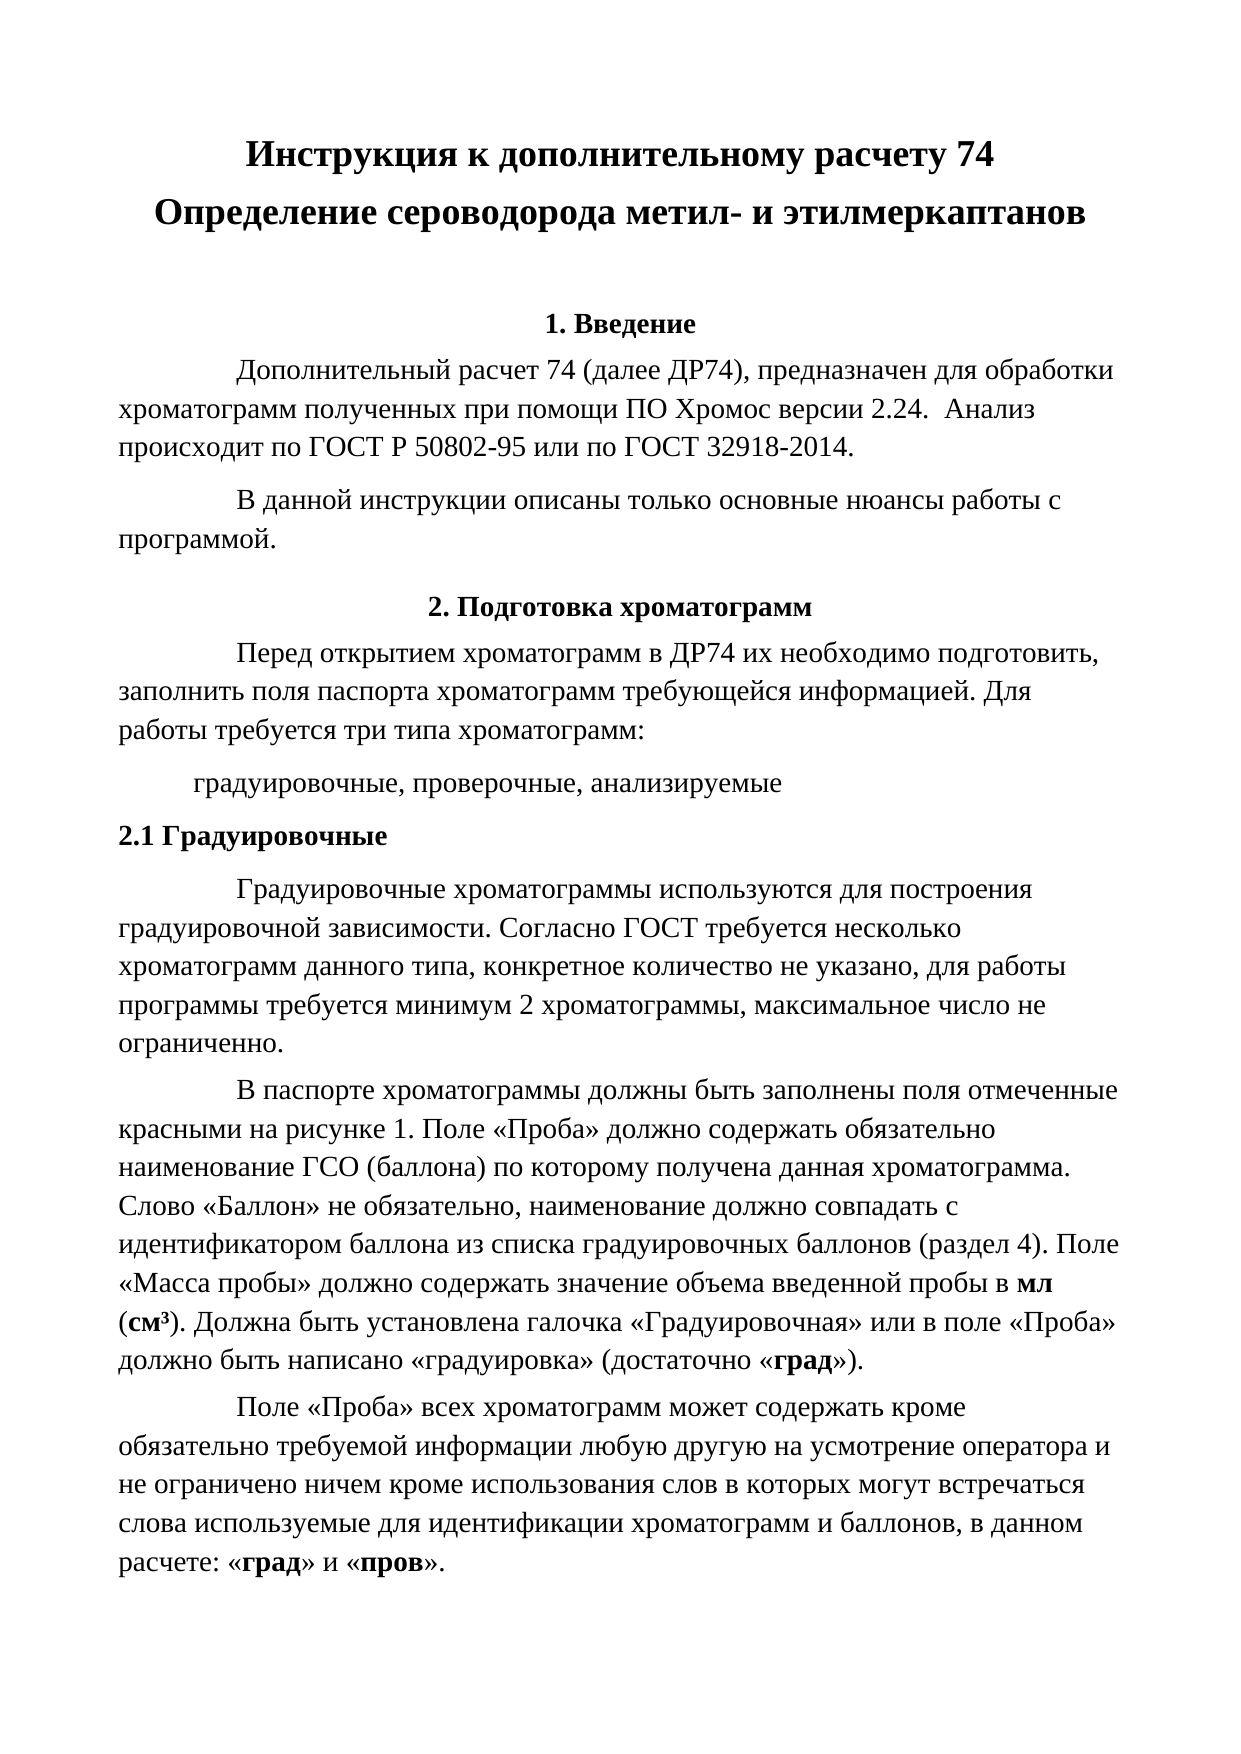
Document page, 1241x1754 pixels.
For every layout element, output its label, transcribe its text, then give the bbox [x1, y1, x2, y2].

text Поле «Проба» всех хроматограмм может содержать кроме обязательно требуемой информации любую другую на усмотрение оператора и не ограничено ничем кроме использования слов в которых могут встречаться слова используемые для идентификации хроматограмм и баллонов, в данном расчете: «град» и «пров». [118, 1389, 1122, 1577]
text В данной инструкции описаны только основные нюансы работы с программой. [118, 482, 1122, 554]
text Градуировочные хроматограммы используются для построения градуировочной зависимости. Согласно ГОСТ требуется несколько хроматограмм данного типа, конкретное количество не указано, для работы программы требуется минимум 2 хроматограммы, максимальное число не ограниченно. [118, 871, 1122, 1059]
subtitle 1. Введение [118, 306, 1122, 340]
subtitle Определение сероводорода метил- и этилмеркаптанов [118, 189, 1122, 232]
text В паспорте хроматограммы должны быть заполнены поля отмеченные красными на рисунке 1. Поле «Проба» должно содержать обязательно наименование ГСО (баллона) по которому получена данная хроматограмма. Слово «Баллон» не обязательно, наименование должно совпадать с идентификатором баллона из списка градуировочных баллонов (раздел 4). Поле «Масса пробы» должно содержать значение объема введенной пробы в мл (см³). Должна быть установлена галочка «Градуировочная» или в поле «Проба» должно быть написано «градуировка» (достаточно «град»). [118, 1072, 1122, 1376]
text Перед открытием хроматограмм в ДР74 их необходимо подготовить, заполнить поля паспорта хроматограмм требующейся информацией. Для работы требуется три типа хроматограмм: [118, 635, 1122, 745]
list градуировочные, проверочные, анализируемые [156, 765, 1122, 798]
subtitle Инструкция к дополнительному расчету 74 [118, 131, 1122, 175]
subtitle 2. Подготовка хроматограмм [118, 589, 1122, 622]
text Дополнительный расчет 74 (далее ДР74), предназначен для обработки хроматограмм полученных при помощи ПО Хромос версии 2.24. Анализ происходит по ГОСТ Р 50802-95 или по ГОСТ 32918-2014. [118, 352, 1122, 463]
text 2.1 Градуировочные [118, 818, 1122, 852]
